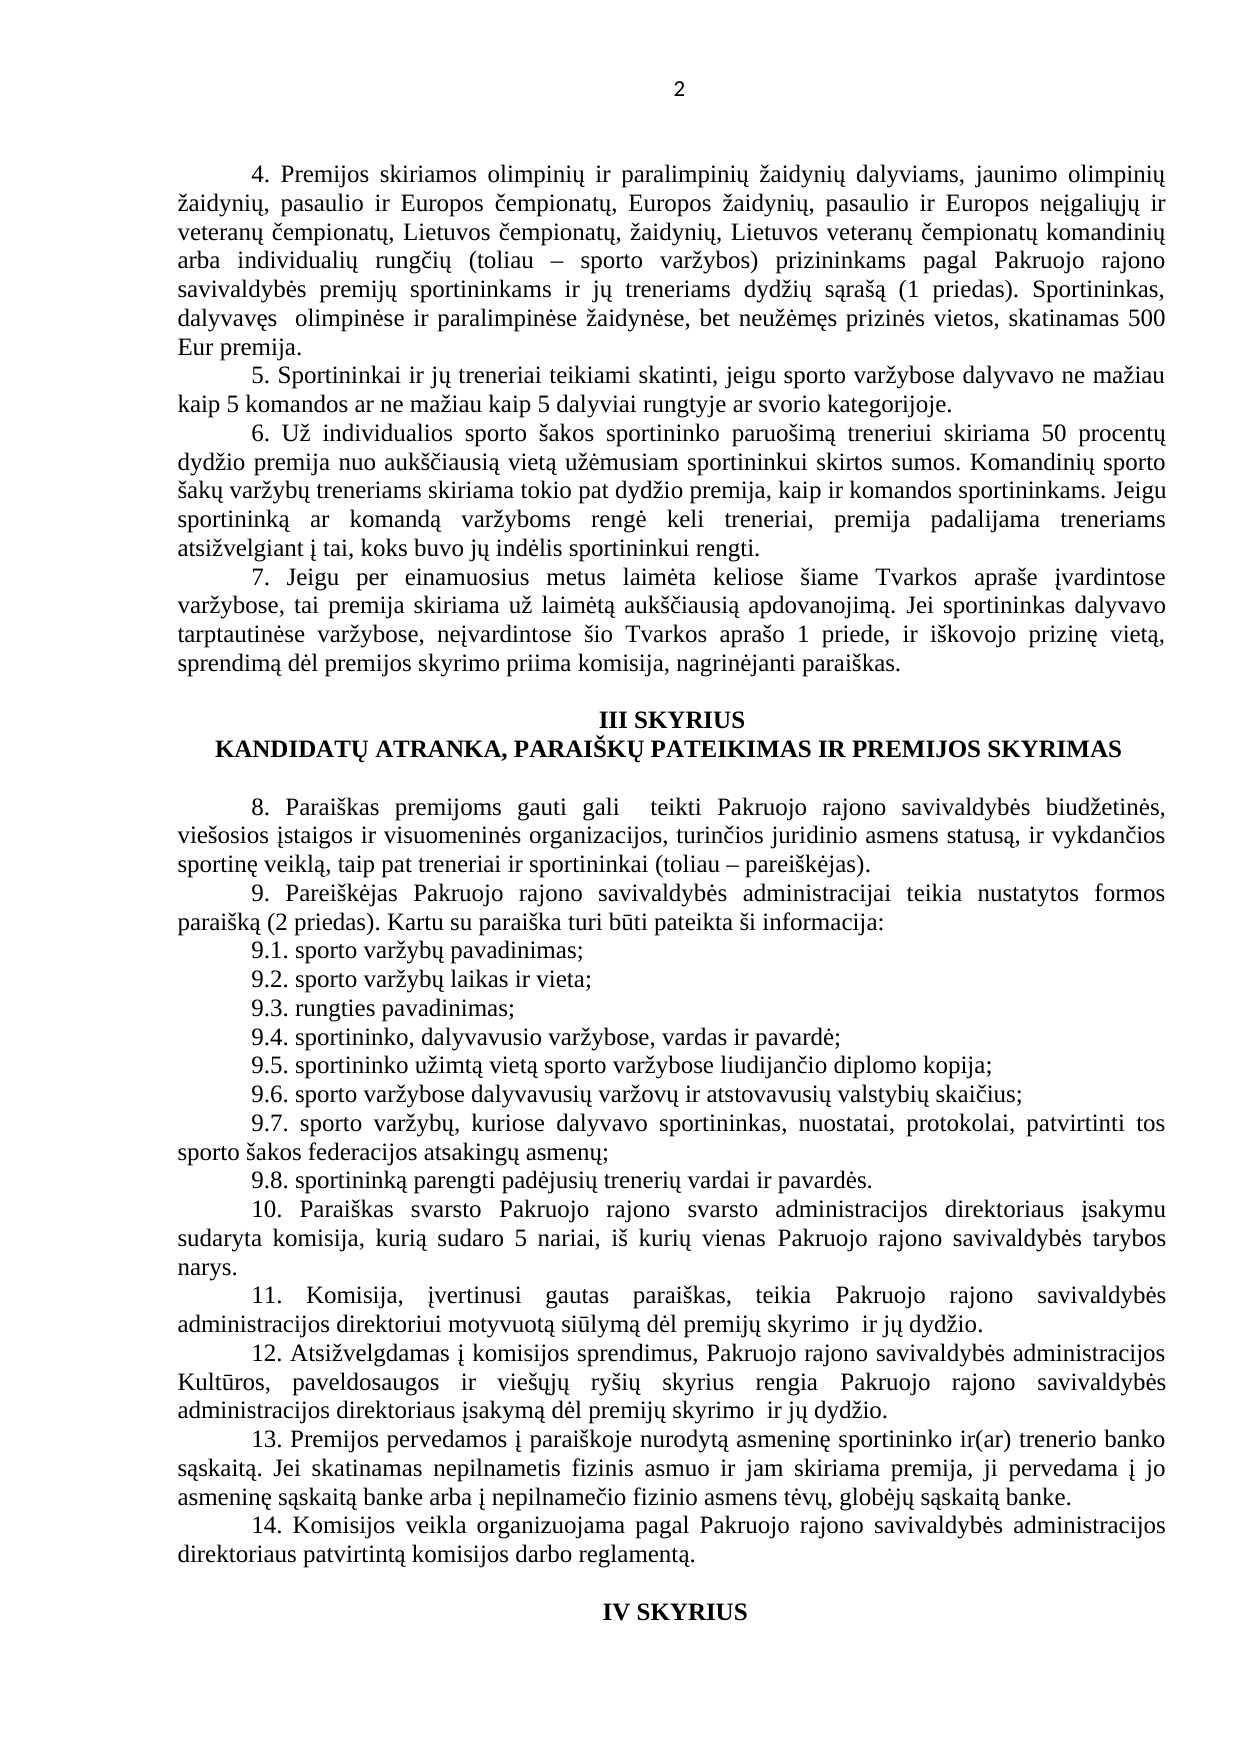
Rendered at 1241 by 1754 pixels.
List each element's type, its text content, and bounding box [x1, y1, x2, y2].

text 11. Komisija, įvertinusi gautas paraiškas, teikia Pakruojo rajono savivaldybės administracijos direktoriui motyvuotą siūlymą dėl premijų skyrimo ir jų dydžio. [177, 1281, 1166, 1338]
text 5. Sportininkai ir jų treneriai teikiami skatinti, jeigu sporto varžybose dalyvavo ne mažiau kaip 5 komandos ar ne mažiau kaip 5 dalyviai rungtyje ar svorio kategorijoje. [177, 361, 1166, 418]
text 7. Jeigu per einamuosius metus laimėta keliose šiame Tvarkos apraše įvardintose varžybose, tai premija skiriama už laimėtą aukščiausią apdovanojimą. Jei sportininkas dalyvavo tarptautinėse varžybose, neįvardintose šio Tvarkos aprašo 1 priede, ir iškovojo prizinę vietą, sprendimą dėl premijos skyrimo priima komisija, nagrinėjanti paraiškas. [177, 562, 1166, 677]
text 6. Už individualios sporto šakos sportininko paruošimą treneriui skiriama 50 procentų dydžio premija nuo aukščiausią vietą užėmusiam sportininkui skirtos sumos. Komandinių sporto šakų varžybų treneriams skiriama tokio pat dydžio premija, kaip ir komandos sportininkams. Jeigu sportininką ar komandą varžyboms rengė keli treneriai, premija padalijama treneriams atsižvelgiant į tai, koks buvo jų indėlis sportininkui rengti. [177, 418, 1166, 562]
text 9.8. sportininką parengti padėjusių trenerių vardai ir pavardės. [177, 1166, 1166, 1194]
text 14. Komisijos veikla organizuojama pagal Pakruojo rajono savivaldybės administracijos direktoriaus patvirtintą komisijos darbo reglamentą. [177, 1511, 1166, 1568]
text 9. Pareiškėjas Pakruojo rajono savivaldybės administracijai teikia nustatytos formos paraišką (2 priedas). Kartu su paraiška turi būti pateikta ši informacija: [177, 878, 1166, 936]
text 4. Premijos skiriamos olimpinių ir paralimpinių žaidynių dalyviams, jaunimo olimpinių žaidynių, pasaulio ir Europos čempionatų, Europos žaidynių, pasaulio ir Europos neįgaliųjų ir veteranų čempionatų, Lietuvos čempionatų, žaidynių, Lietuvos veteranų čempionatų komandinių arba individualių rungčių (toliau – sporto varžybos) prizininkams pagal Pakruojo rajono savivaldybės premijų sportininkams ir jų treneriams dydžių sąrašą (1 priedas). Sportininkas, dalyvavęs olimpinėse ir paralimpinėse žaidynėse, bet neužėmęs prizinės vietos, skatinamas 500 Eur premija. [177, 159, 1166, 361]
text 9.1. sporto varžybų pavadinimas; [177, 936, 1166, 964]
text 12. Atsižvelgdamas į komisijos sprendimus, Pakruojo rajono savivaldybės administracijos Kultūros, paveldosaugos ir viešųjų ryšių skyrius rengia Pakruojo rajono savivaldybės administracijos direktoriaus įsakymą dėl premijų skyrimo ir jų dydžio. [177, 1338, 1166, 1424]
text 13. Premijos pervedamos į paraiškoje nurodytą asmeninę sportininko ir(ar) trenerio banko sąskaitą. Jei skatinamas nepilnametis fizinis asmuo ir jam skiriama premija, ji pervedama į jo asmeninę sąskaitą banke arba į nepilnamečio fizinio asmens tėvų, globėjų sąskaitą banke. [177, 1424, 1166, 1511]
text KANDIDATŲ ATRANKA, PARAIŠKŲ PATEIKIMAS IR PREMIJOS SKYRIMAS [177, 734, 1166, 763]
text 9.4. sportininko, dalyvavusio varžybose, vardas ir pavardė; [177, 1022, 1166, 1051]
text 10. Paraiškas svarsto Pakruojo rajono svarsto administracijos direktoriaus įsakymu sudaryta komisija, kurią sudaro 5 nariai, iš kurių vienas Pakruojo rajono savivaldybės tarybos narys. [177, 1194, 1166, 1281]
text 9.5. sportininko užimtą vietą sporto varžybose liudijančio diplomo kopija; [177, 1051, 1166, 1079]
text III SKYRIUS [177, 706, 1166, 734]
text 8. Paraiškas premijoms gauti gali teikti Pakruojo rajono savivaldybės biudžetinės, viešosios įstaigos ir visuomeninės organizacijos, turinčios juridinio asmens statusą, ir vykdančios sportinę veiklą, taip pat treneriai ir sportininkai (toliau – pareiškėjas). [177, 792, 1166, 878]
text 9.6. sporto varžybose dalyvavusių varžovų ir atstovavusių valstybių skaičius; [177, 1079, 1166, 1108]
text IV SKYRIUS [177, 1597, 1166, 1626]
text 9.2. sporto varžybų laikas ir vieta; [177, 964, 1166, 993]
text 9.3. rungties pavadinimas; [177, 993, 1166, 1022]
text 9.7. sporto varžybų, kuriose dalyvavo sportininkas, nuostatai, protokolai, patvirtinti tos sporto šakos federacijos atsakingų asmenų; [177, 1108, 1166, 1166]
